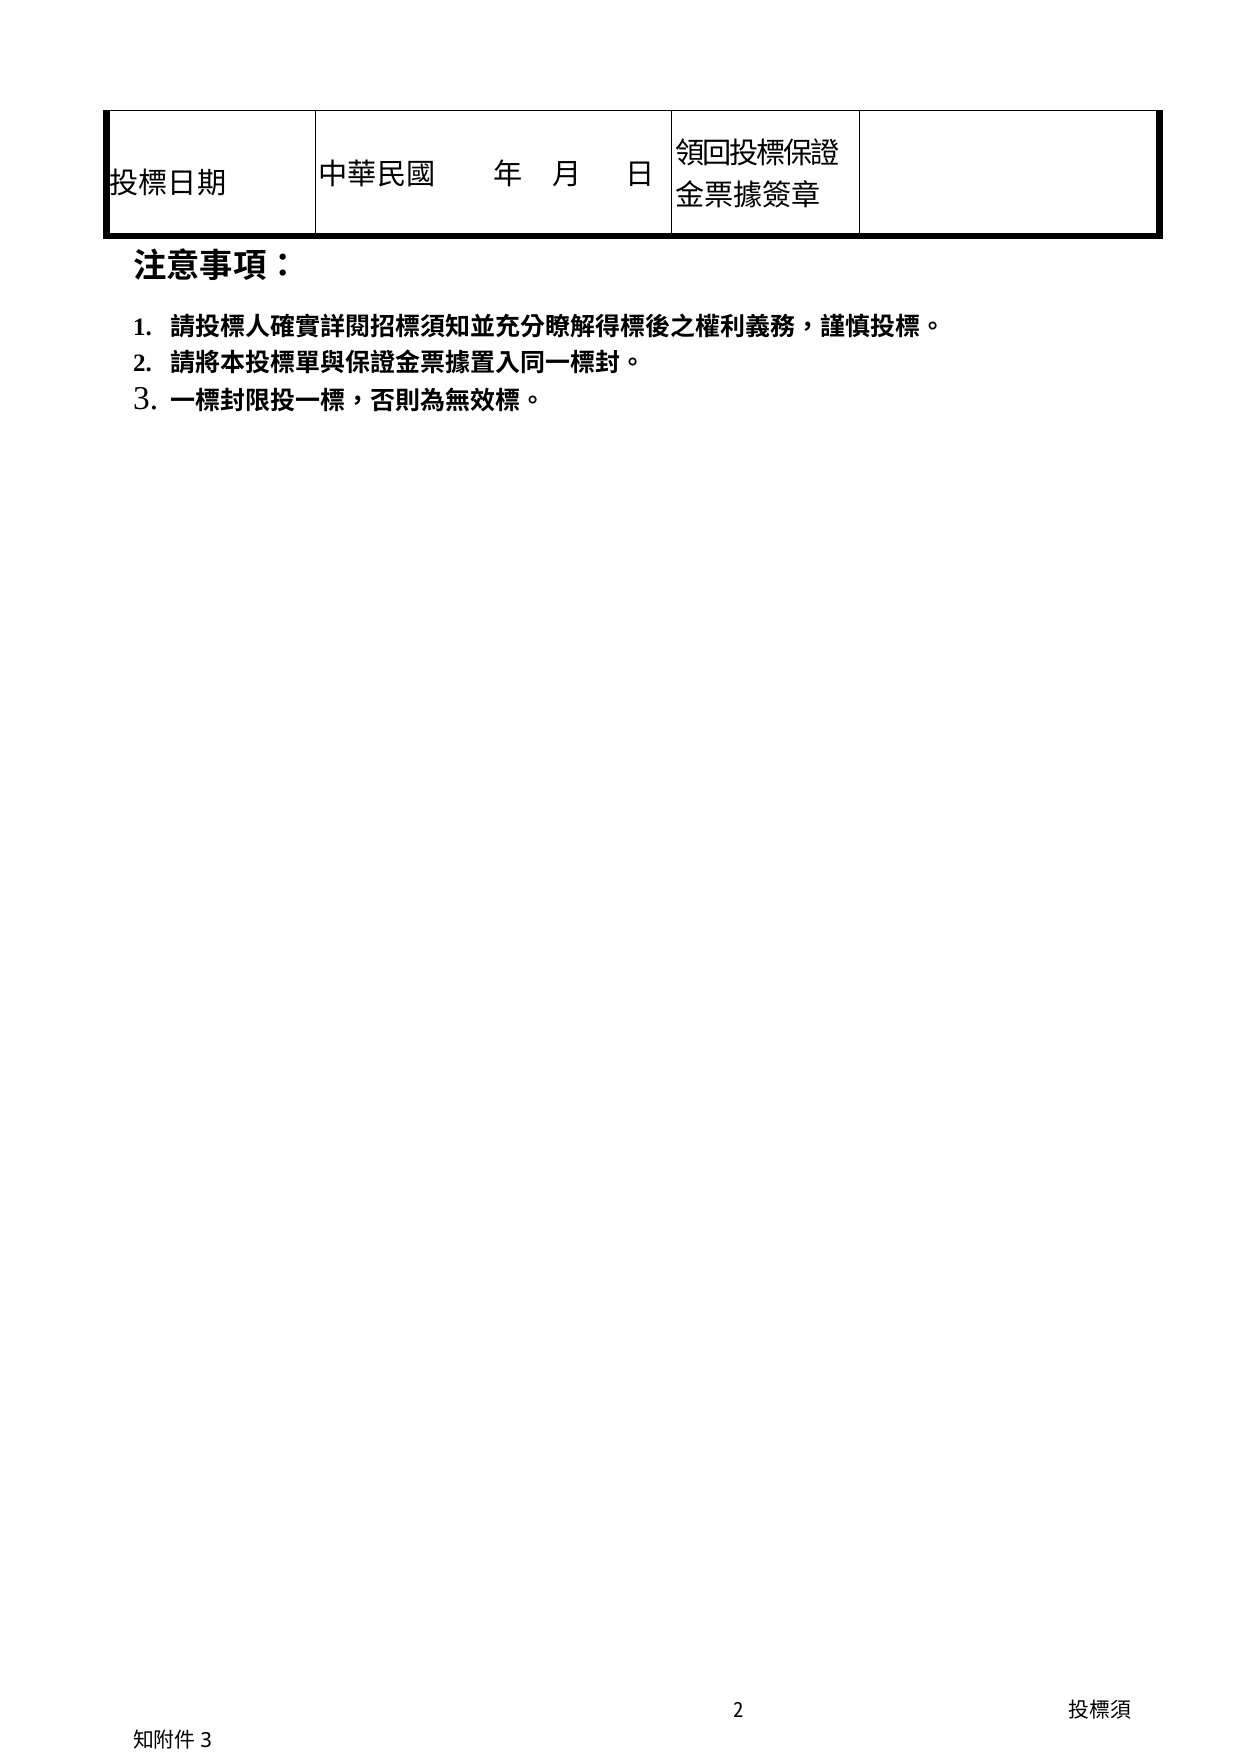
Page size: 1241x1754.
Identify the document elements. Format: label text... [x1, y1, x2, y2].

list 請投標人確實詳閱招標須知並充分瞭解得標後之權利義務，謹慎投標。 [133, 306, 1137, 342]
table_cell 中華民國 年 月 日 [316, 111, 671, 233]
table_cell 投標日期 [110, 111, 315, 233]
table_cell [860, 111, 1156, 233]
text 注意事項： [133, 239, 1137, 287]
table_cell 領回投標保證金票據簽章 [672, 111, 859, 233]
list 一標封限投一標，否則為無效標。 [133, 378, 1137, 417]
list 請將本投標單與保證金票據置入同一標封。 [133, 342, 1137, 378]
